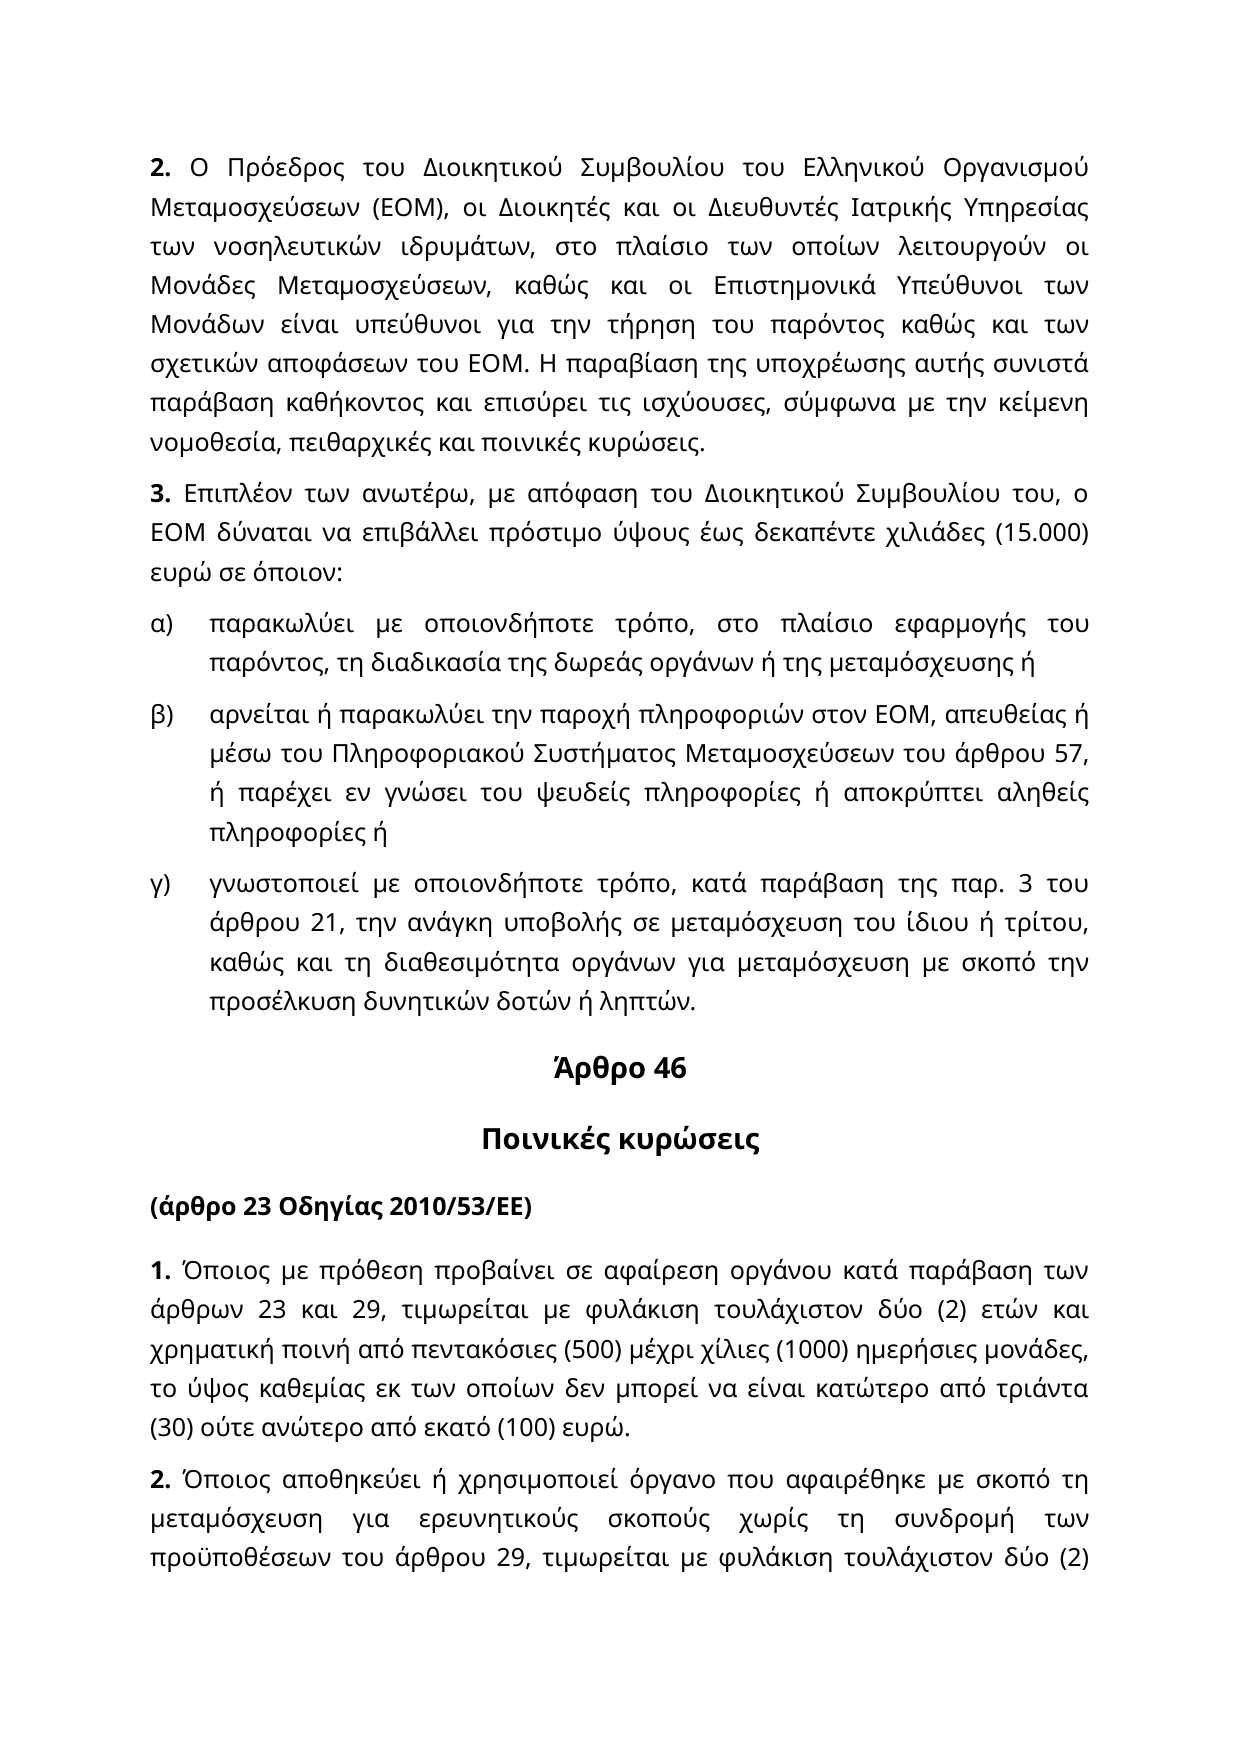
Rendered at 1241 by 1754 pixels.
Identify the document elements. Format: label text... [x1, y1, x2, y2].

subtitle Ποινικές κυρώσεις [150, 1118, 1090, 1158]
text 3. Επιπλέον των ανωτέρω, με απόφαση του Διοικητικού Συμβουλίου του, ο ΕΟΜ δύναται να επιβάλλει πρόστιμο ύψους έως δεκαπέντε χιλιάδες (15.000) ευρώ σε όποιον: [150, 476, 1090, 588]
list γ) γνωστοποιεί με οποιονδήποτε τρόπο, κατά παράβαση της παρ. 3 του άρθρου 21, την ανάγκη υποβολής σε μεταμόσχευση του ίδιου ή τρίτου, καθώς και τη διαθεσιμότητα οργάνων για μεταμόσχευση με σκοπό την προσέλκυση δυνητικών δοτών ή ληπτών. [150, 866, 1090, 1017]
text 2. Ο Πρόεδρος του Διοικητικού Συμβουλίου του Ελληνικού Οργανισμού Μεταμοσχεύσεων (ΕΟΜ), οι Διοικητές και οι Διευθυντές Ιατρικής Υπηρεσίας των νοσηλευτικών ιδρυμάτων, στο πλαίσιο των οποίων λειτουργούν οι Μονάδες Μεταμοσχεύσεων, καθώς και οι Επιστημονικά Υπεύθυνοι των Μονάδων είναι υπεύθυνοι για την τήρηση του παρόντος καθώς και των σχετικών αποφάσεων του ΕΟΜ. Η παραβίαση της υποχρέωσης αυτής συνιστά παράβαση καθήκοντος και επισύρει τις ισχύουσες, σύμφωνα με την κείμενη νομοθεσία, πειθαρχικές και ποινικές κυρώσεις. [150, 150, 1090, 458]
list β) αρνείται ή παρακωλύει την παροχή πληροφοριών στον ΕΟΜ, απευθείας ή μέσω του Πληροφοριακού Συστήματος Μεταμοσχεύσεων του άρθρου 57, ή παρέχει εν γνώσει του ψευδείς πληροφορίες ή αποκρύπτει αληθείς πληροφορίες ή [150, 697, 1090, 848]
list α) παρακωλύει με οποιονδήποτε τρόπο, στο πλαίσιο εφαρμογής του παρόντος, τη διαδικασία της δωρεάς οργάνων ή της μεταμόσχευσης ή [150, 606, 1090, 679]
text 2. Όποιος αποθηκεύει ή χρησιμοποιεί όργανο που αφαιρέθηκε με σκοπό τη μεταμόσχευση για ερευνητικούς σκοπούς χωρίς τη συνδρομή των προϋποθέσεων του άρθρου 29, τιμωρείται με φυλάκιση τουλάχιστον δύο (2) [150, 1461, 1090, 1574]
text (άρθρο 23 Οδηγίας 2010/53/ΕΕ) [150, 1189, 1090, 1223]
subtitle Άρθρο 46 [150, 1047, 1090, 1087]
text 1. Όποιος με πρόθεση προβαίνει σε αφαίρεση οργάνου κατά παράβαση των άρθρων 23 και 29, τιμωρείται με φυλάκιση τουλάχιστον δύο (2) ετών και χρηματική ποινή από πεντακόσιες (500) μέχρι χίλιες (1000) ημερήσιες μονάδες, το ύψος καθεμίας εκ των οποίων δεν μπορεί να είναι κατώτερο από τριάντα (30) ούτε ανώτερο από εκατό (100) ευρώ. [150, 1253, 1090, 1444]
